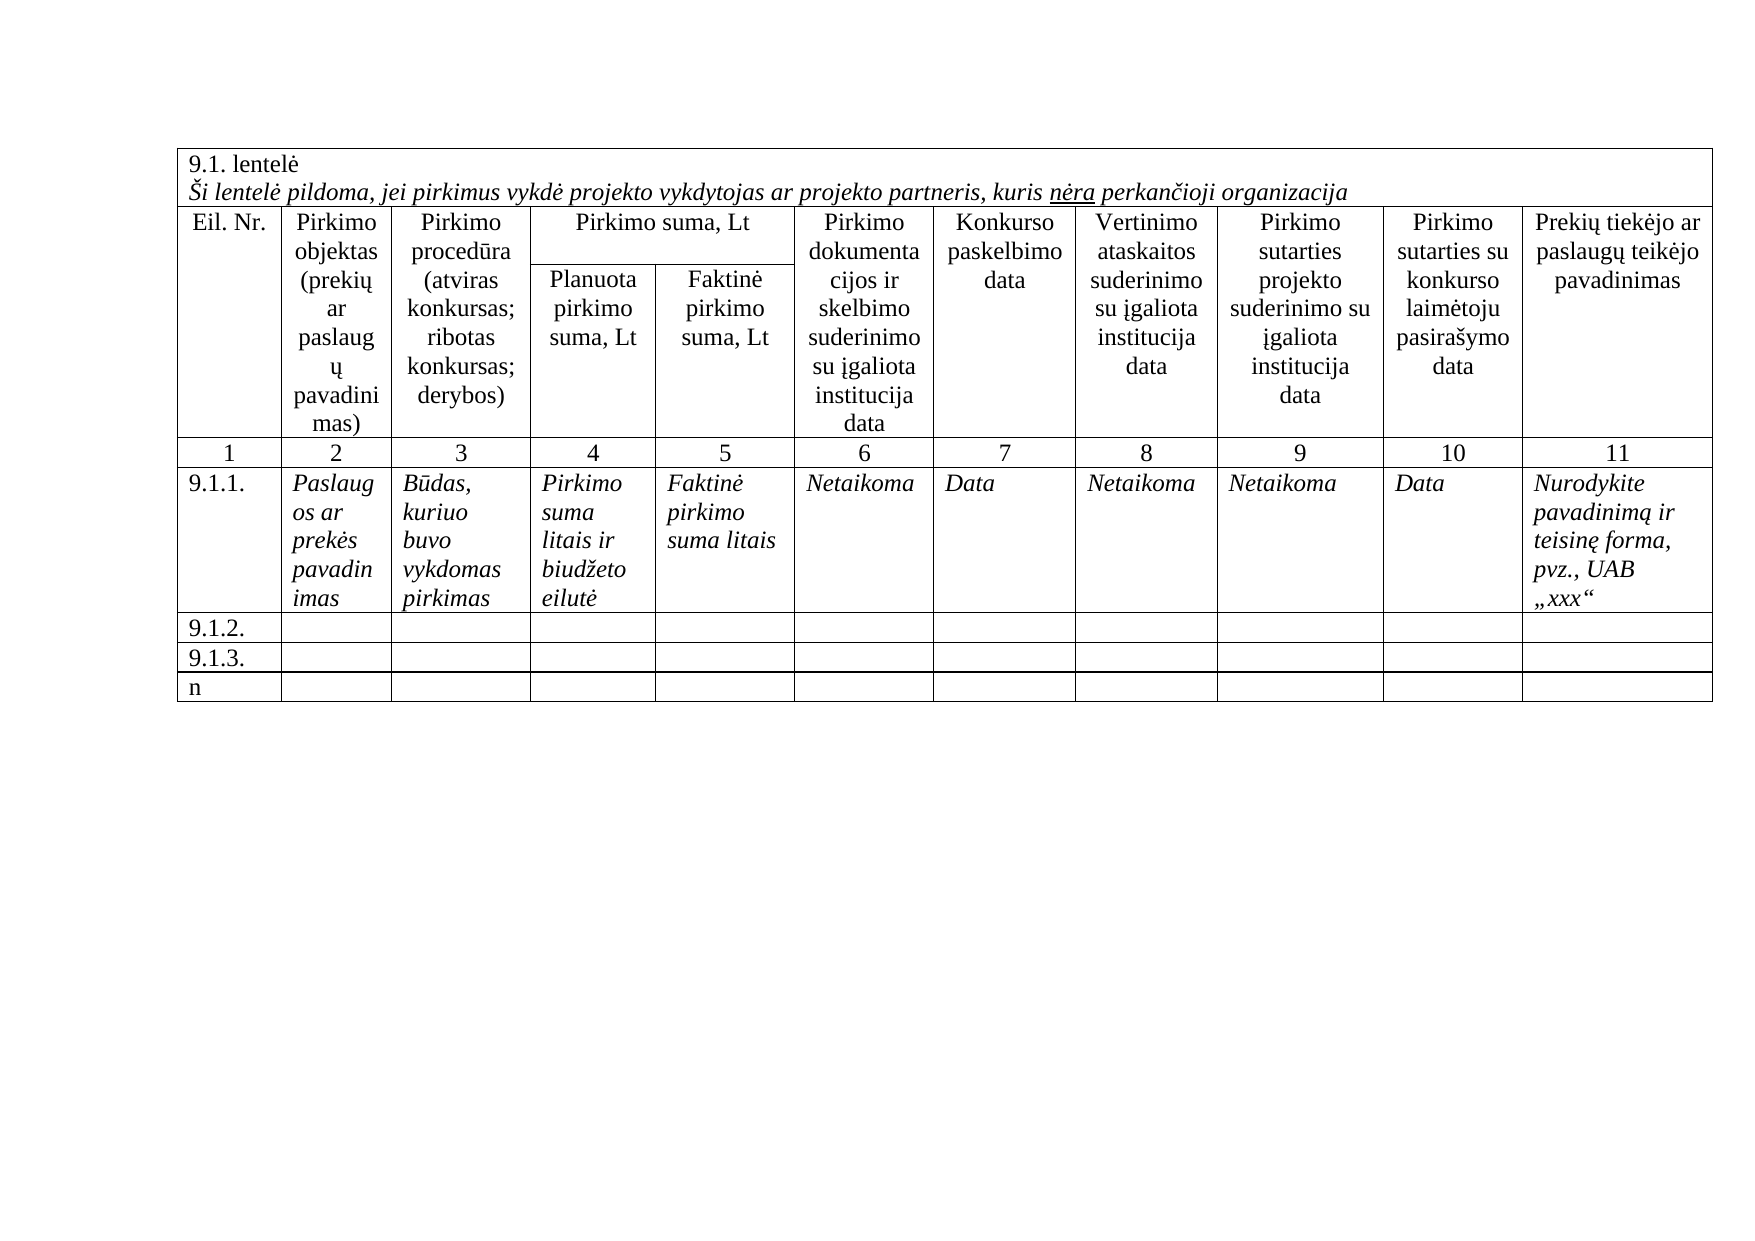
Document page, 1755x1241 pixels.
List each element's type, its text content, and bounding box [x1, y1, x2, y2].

table_cell Paslaugos ar prekės pavadinimas [282, 468, 391, 612]
table_cell 5 [656, 438, 794, 467]
table_cell [934, 613, 1075, 642]
table_cell n [178, 673, 281, 701]
table_cell [531, 613, 655, 642]
table_cell Planuota pirkimo suma, Lt [531, 265, 655, 437]
table_cell [282, 613, 391, 642]
table_cell 9 [1218, 438, 1383, 467]
table_cell [1384, 643, 1522, 671]
table_cell Pirkimo suma, Lt [531, 207, 794, 263]
table_cell Pirkimo dokumentacijos ir skelbimo suderinimo su įgaliota institucija data [795, 207, 933, 437]
table_cell [392, 613, 530, 642]
table_cell [795, 673, 933, 701]
table_cell [392, 673, 530, 701]
table_cell 9.1.1. [178, 468, 281, 612]
table_cell [392, 643, 530, 671]
table_cell Pirkimo objektas (prekių ar paslaugų pavadinimas) [282, 207, 391, 437]
table_cell Pirkimo sutarties projekto suderinimo su įgaliota institucija data [1218, 207, 1383, 437]
table_cell [1523, 673, 1712, 701]
table_cell Faktinė pirkimo suma, Lt [656, 265, 794, 437]
table_cell [1218, 673, 1383, 701]
table_cell 9.1.2. [178, 613, 281, 642]
table_cell Vertinimo ataskaitos suderinimo su įgaliota institucija data [1076, 207, 1217, 437]
table_cell [934, 643, 1075, 671]
table_cell [795, 643, 933, 671]
table_cell 7 [934, 438, 1075, 467]
table_cell [1218, 613, 1383, 642]
table_cell Netaikoma [1076, 468, 1217, 612]
table_cell [1076, 613, 1217, 642]
table_cell Data [934, 468, 1075, 612]
table_cell [1384, 613, 1522, 642]
table_cell Konkurso paskelbimo data [934, 207, 1075, 437]
table_cell Netaikoma [1218, 468, 1383, 612]
table_cell Pirkimo suma litais ir biudžeto eilutė [531, 468, 655, 612]
table_cell Data [1384, 468, 1522, 612]
table_cell 6 [795, 438, 933, 467]
table_cell 11 [1523, 438, 1712, 467]
table_cell 1 [178, 438, 281, 467]
table_cell [656, 613, 794, 642]
table_cell [1523, 643, 1712, 671]
table_cell 4 [531, 438, 655, 467]
table_cell [282, 673, 391, 701]
table_cell [1076, 673, 1217, 701]
table_cell 10 [1384, 438, 1522, 467]
table_cell Prekių tiekėjo ar paslaugų teikėjo pavadinimas [1523, 207, 1712, 437]
table_cell Faktinė pirkimo suma litais [656, 468, 794, 612]
table_cell Nurodykite pavadinimą ir teisinę forma, pvz., UAB „xxx“ [1523, 468, 1712, 612]
table_cell [656, 643, 794, 671]
table_cell [1218, 643, 1383, 671]
table_header 9.1. lentelė Ši lentelė pildoma, jei pirkimus vykdė projekto vykdytojas ar projekto partneris, kuris nėra perkančioji organizacija [178, 149, 1712, 206]
table_cell [795, 613, 933, 642]
table_cell [1076, 643, 1217, 671]
table_cell 2 [282, 438, 391, 467]
table_cell [531, 643, 655, 671]
table_cell 9.1.3. [178, 643, 281, 671]
table_cell [1384, 673, 1522, 701]
table_cell [531, 673, 655, 701]
table_cell Būdas, kuriuo buvo vykdomas pirkimas [392, 468, 530, 612]
table_cell [934, 673, 1075, 701]
table_cell [1523, 613, 1712, 642]
table_cell Netaikoma [795, 468, 933, 612]
table_cell Pirkimo procedūra (atviras konkursas; ribotas konkursas; derybos) [392, 207, 530, 437]
table_cell Eil. Nr. [178, 207, 281, 437]
table_cell 8 [1076, 438, 1217, 467]
table_cell [656, 673, 794, 701]
table_cell [282, 643, 391, 671]
table_cell Pirkimo sutarties su konkurso laimėtoju pasirašymo data [1384, 207, 1522, 437]
table_cell 3 [392, 438, 530, 467]
